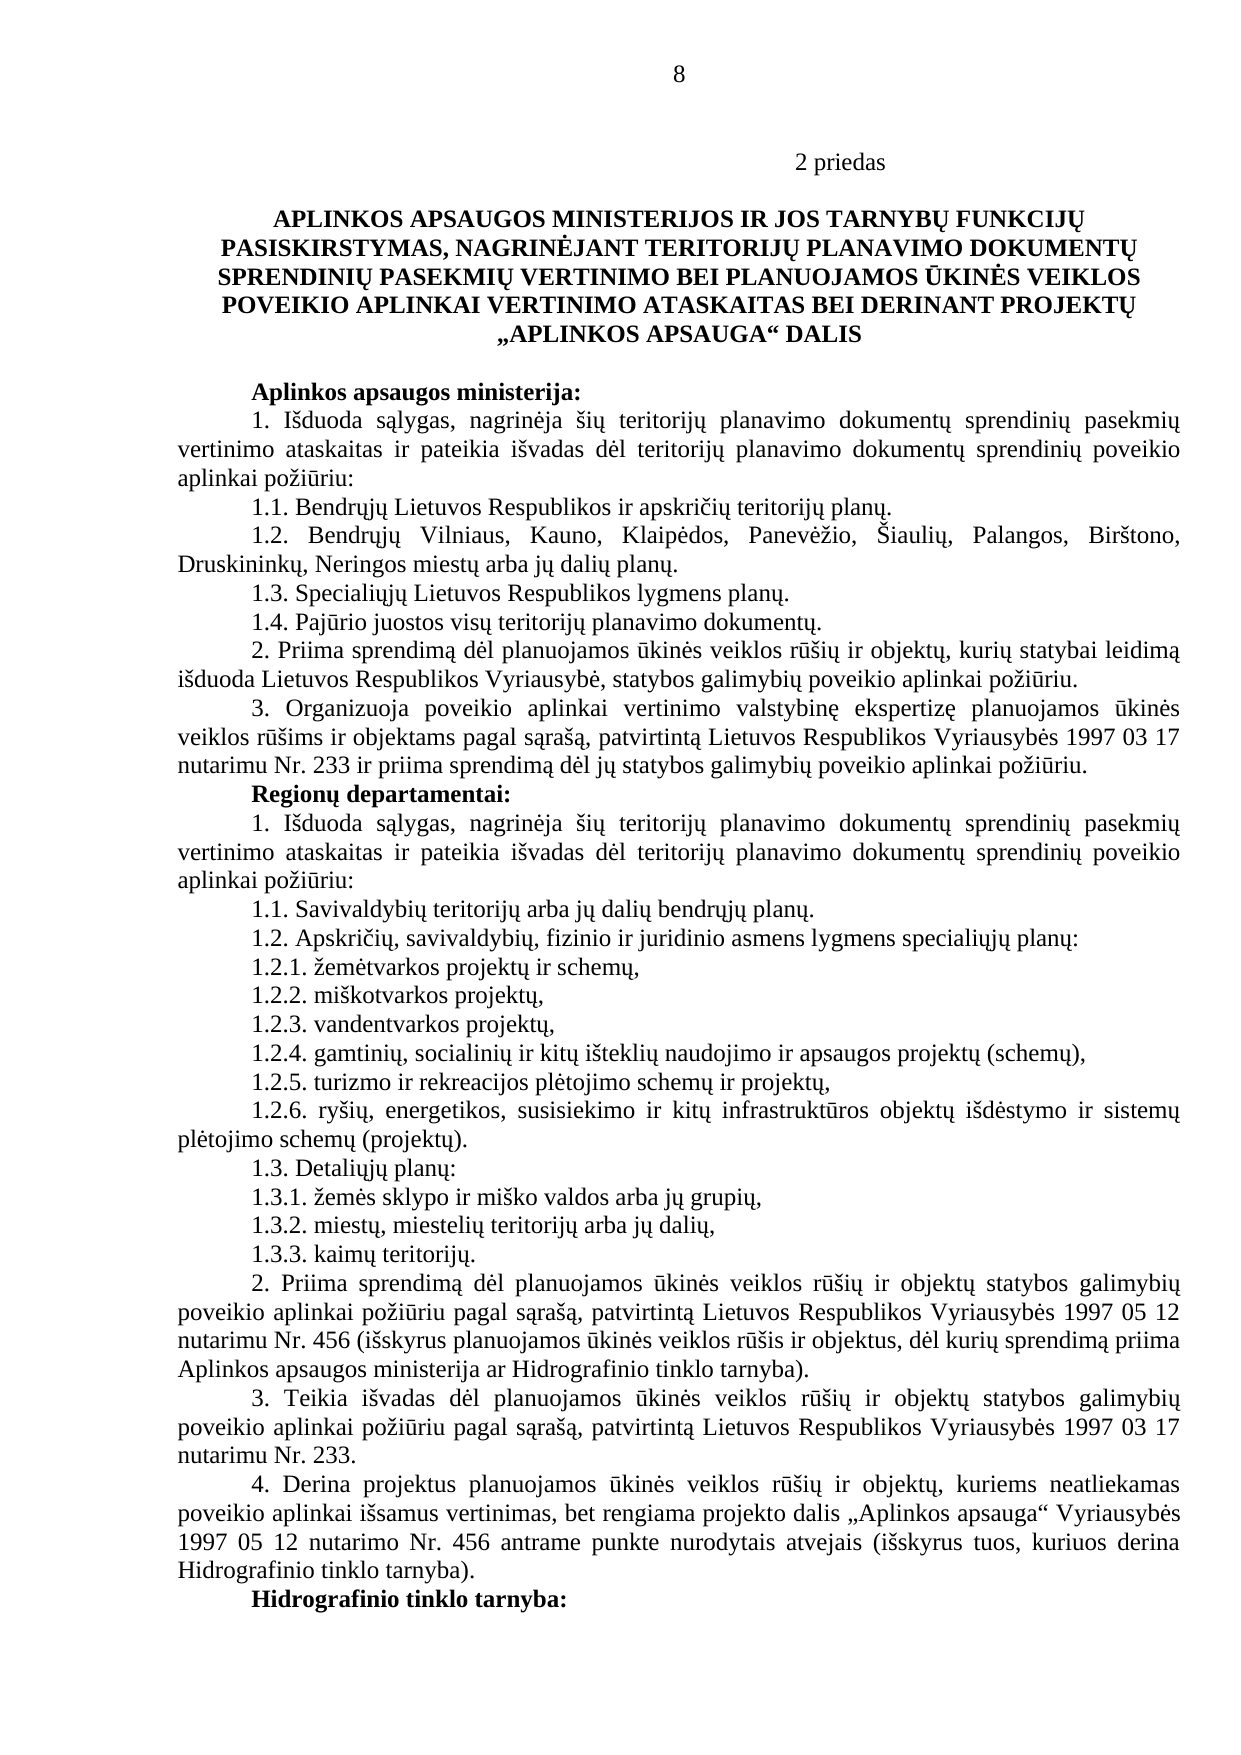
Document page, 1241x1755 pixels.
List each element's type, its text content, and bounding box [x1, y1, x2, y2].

text 1.2.6. ryšių, energetikos, susisiekimo ir kitų infrastruktūros objektų išdėstymo ir sistemų plėtojimo schemų (projektų). [177, 1096, 1181, 1153]
text 1. Išduoda sąlygas, nagrinėja šių teritorijų planavimo dokumentų sprendinių pasekmių vertinimo ataskaitas ir pateikia išvadas dėl teritorijų planavimo dokumentų sprendinių poveikio aplinkai požiūriu: [177, 406, 1181, 492]
text 1.3. Specialiųjų Lietuvos Respublikos lygmens planų. [177, 578, 1181, 607]
text 2. Priima sprendimą dėl planuojamos ūkinės veiklos rūšių ir objektų, kurių statybai leidimą išduoda Lietuvos Respublikos Vyriausybė, statybos galimybių poveikio aplinkai požiūriu. [177, 636, 1181, 693]
text 1.2.4. gamtinių, socialinių ir kitų išteklių naudojimo ir apsaugos projektų (schemų), [177, 1038, 1181, 1067]
text Hidrografinio tinklo tarnyba: [177, 1584, 1181, 1613]
text 1.1. Bendrųjų Lietuvos Respublikos ir apskričių teritorijų planų. [177, 492, 1181, 521]
text 1.3.3. kaimų teritorijų. [177, 1239, 1181, 1268]
text 2 priedas [177, 147, 1181, 176]
text 1.4. Pajūrio juostos visų teritorijų planavimo dokumentų. [177, 607, 1181, 636]
text Aplinkos apsaugos ministerija: [177, 377, 1181, 406]
text 1.2.2. miškotvarkos projektų, [177, 981, 1181, 1009]
text 1.3. Detaliųjų planų: [177, 1153, 1181, 1182]
text 2. Priima sprendimą dėl planuojamos ūkinės veiklos rūšių ir objektų statybos galimybių poveikio aplinkai požiūriu pagal sąrašą, patvirtintą Lietuvos Respublikos Vyriausybės 1997 05 12 nutarimu Nr. 456 (išskyrus planuojamos ūkinės veiklos rūšis ir objektus, dėl kurių sprendimą priima Aplinkos apsaugos ministerija ar Hidrografinio tinklo tarnyba). [177, 1268, 1181, 1383]
text APLINKOS APSAUGOS MINISTERIJOS IR JOS TARNYBŲ FUNKCIJŲ PASISKIRSTYMAS, NAGRINĖJANT TERITORIJŲ PLANAVIMO DOKUMENTŲ SPRENDINIŲ PASEKMIŲ VERTINIMO BEI PLANUOJAMOS ŪKINĖS VEIKLOS POVEIKIO APLINKAI VERTINIMO ATASKAITAS BEI DERINANT PROJEKTŲ „APLINKOS APSAUGA“ DALIS [177, 204, 1181, 348]
text 1.2. Bendrųjų Vilniaus, Kauno, Klaipėdos, Panevėžio, Šiaulių, Palangos, Birštono, Druskininkų, Neringos miestų arba jų dalių planų. [177, 521, 1181, 578]
text 1.1. Savivaldybių teritorijų arba jų dalių bendrųjų planų. [177, 894, 1181, 923]
text 1.2.5. turizmo ir rekreacijos plėtojimo schemų ir projektų, [177, 1067, 1181, 1096]
text 1.3.2. miestų, miestelių teritorijų arba jų dalių, [177, 1211, 1181, 1239]
text 1.3.1. žemės sklypo ir miško valdos arba jų grupių, [177, 1182, 1181, 1211]
text Regionų departamentai: [177, 779, 1181, 808]
text 4. Derina projektus planuojamos ūkinės veiklos rūšių ir objektų, kuriems neatliekamas poveikio aplinkai išsamus vertinimas, bet rengiama projekto dalis „Aplinkos apsauga“ Vyriausybės 1997 05 12 nutarimo Nr. 456 antrame punkte nurodytais atvejais (išskyrus tuos, kuriuos derina Hidrografinio tinklo tarnyba). [177, 1469, 1181, 1584]
text 3. Organizuoja poveikio aplinkai vertinimo valstybinę ekspertizę planuojamos ūkinės veiklos rūšims ir objektams pagal sąrašą, patvirtintą Lietuvos Respublikos Vyriausybės 1997 03 17 nutarimu Nr. 233 ir priima sprendimą dėl jų statybos galimybių poveikio aplinkai požiūriu. [177, 693, 1181, 779]
text 1.2.1. žemėtvarkos projektų ir schemų, [177, 952, 1181, 981]
text 3. Teikia išvadas dėl planuojamos ūkinės veiklos rūšių ir objektų statybos galimybių poveikio aplinkai požiūriu pagal sąrašą, patvirtintą Lietuvos Respublikos Vyriausybės 1997 03 17 nutarimu Nr. 233. [177, 1383, 1181, 1469]
text 1.2.3. vandentvarkos projektų, [177, 1009, 1181, 1038]
text 1. Išduoda sąlygas, nagrinėja šių teritorijų planavimo dokumentų sprendinių pasekmių vertinimo ataskaitas ir pateikia išvadas dėl teritorijų planavimo dokumentų sprendinių poveikio aplinkai požiūriu: [177, 808, 1181, 894]
text 1.2. Apskričių, savivaldybių, fizinio ir juridinio asmens lygmens specialiųjų planų: [177, 923, 1181, 952]
